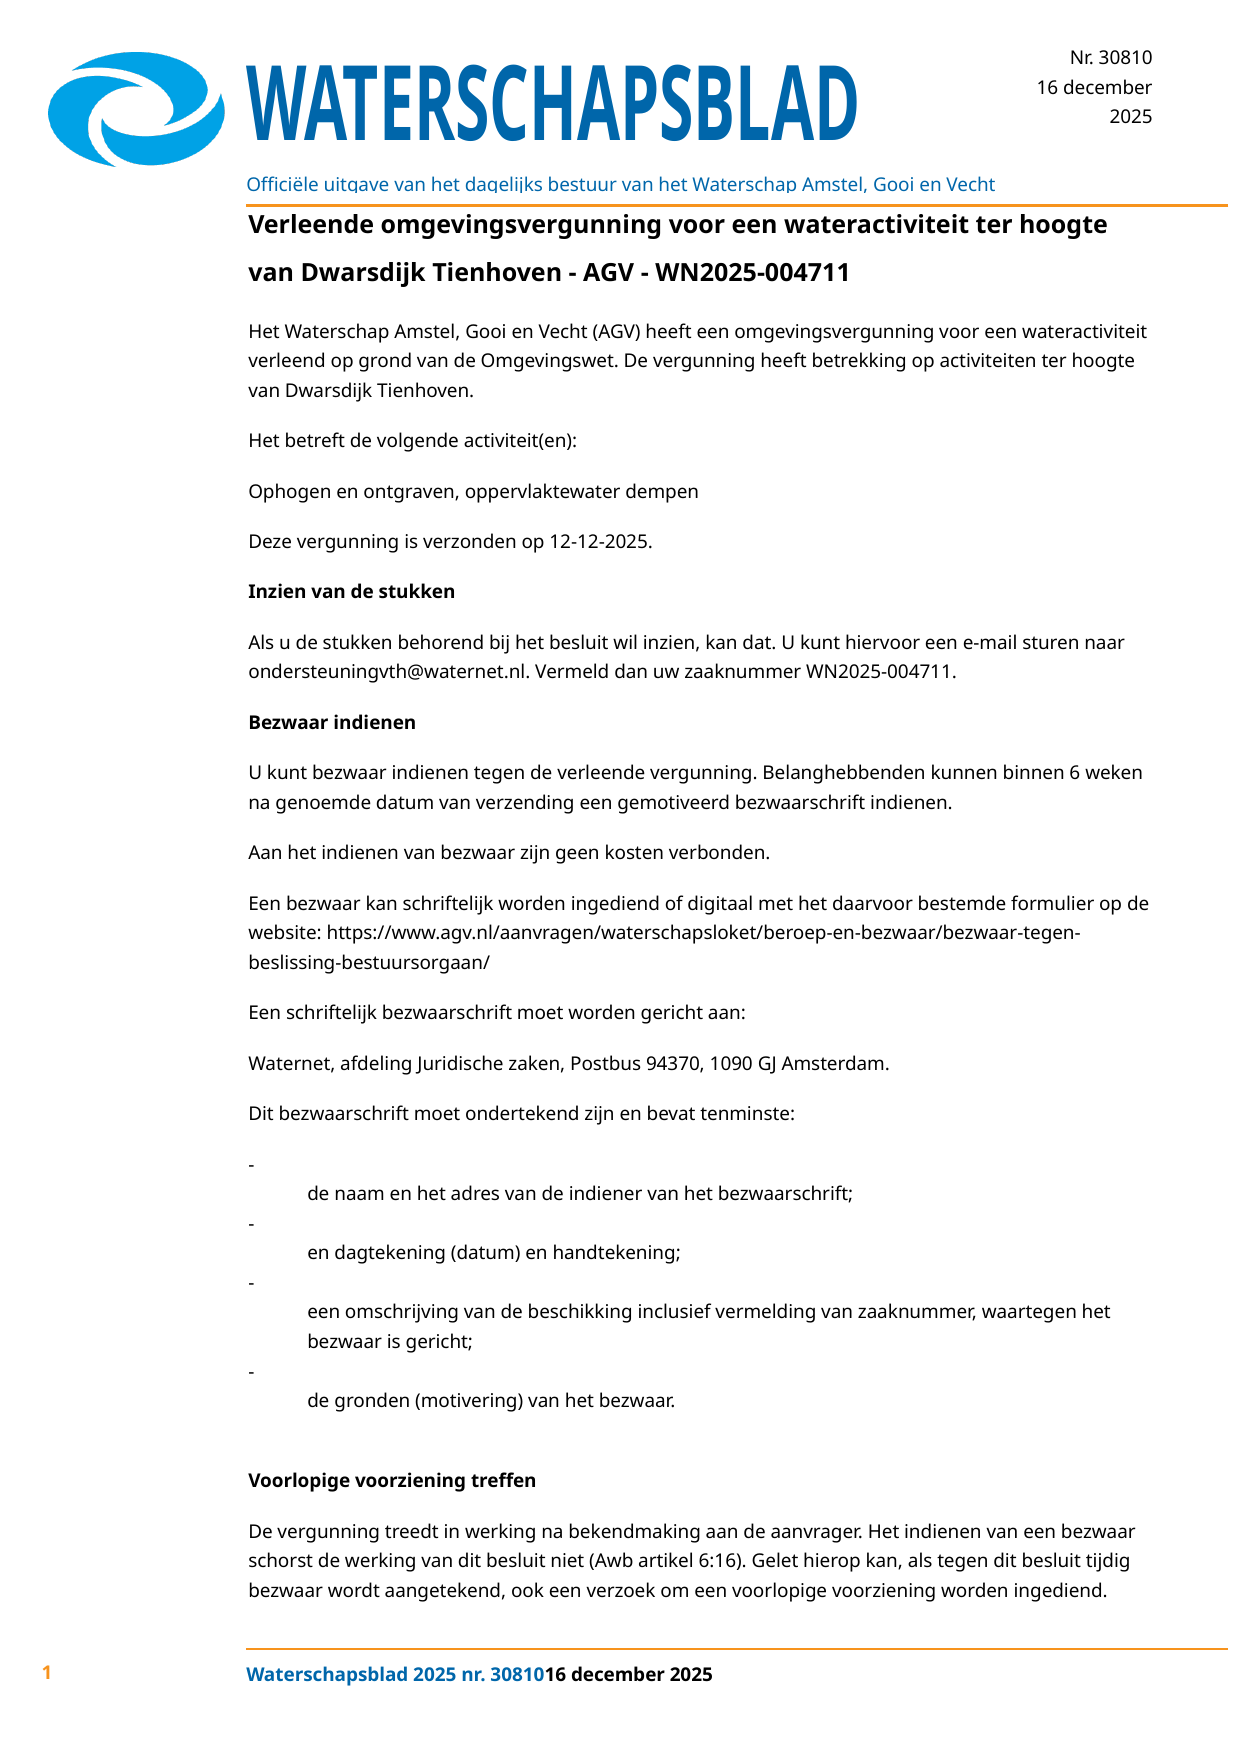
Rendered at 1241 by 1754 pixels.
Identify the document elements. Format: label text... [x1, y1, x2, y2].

text Een schriftelijk bezwaarschrift moet worden gericht aan: [248, 999, 1152, 1025]
text Dit bezwaarschrift moet ondertekend zijn en bevat tenminste: [248, 1100, 1152, 1126]
list de naam en het adres van de indiener van het bezwaarschrift; [248, 1180, 1152, 1206]
list de gronden (motivering) van het bezwaar. [248, 1387, 1152, 1413]
text Aan het indienen van bezwaar zijn geen kosten verbonden. [248, 839, 1152, 865]
text De vergunning treedt in werking na bekendmaking aan de aanvrager. Het indienen van een bezwaar schorst de werking van dit besluit niet (Awb artikel 6:16). Gelet hierop kan, als tegen dit besluit tijdig bezwaar wordt aangetekend, ook een verzoek om een voorlopige voorziening worden ingediend. [248, 1518, 1152, 1603]
text Bezwaar indienen [248, 709, 1152, 735]
text Voorlopige voorziening treffen [248, 1467, 1152, 1493]
text Verleende omgevingsvergunning voor een wateractiviteit ter hoogte van Dwarsdijk Tienhoven - AGV - WN2025-004711 [248, 207, 1152, 288]
text Het betreft de volgende activiteit(en): [248, 427, 1152, 453]
list en dagtekening (datum) en handtekening; [248, 1239, 1152, 1265]
text Als u de stukken behorend bij het besluit wil inzien, kan dat. U kunt hiervoor een e-mail sturen naar ondersteuningvth@waternet.nl. Vermeld dan uw zaaknummer WN2025-004711. [248, 629, 1152, 684]
text Ophogen en ontgraven, oppervlaktewater dempen [248, 478, 1152, 504]
text Een bezwaar kan schriftelijk worden ingediend of digitaal met het daarvoor bestemde formulier op de website: https://www.agv.nl/aanvragen/waterschapsloket/beroep-en-bezwaar/bezwaar-tegen-beslissing-bestuursorgaan/ [248, 890, 1152, 975]
text Waternet, afdeling Juridische zaken, Postbus 94370, 1090 GJ Amsterdam. [248, 1050, 1152, 1076]
picture [41, 47, 231, 172]
list een omschrijving van de beschikking inclusief vermelding van zaaknummer, waartegen het bezwaar is gericht; [248, 1299, 1152, 1354]
text Het Waterschap Amstel, Gooi en Vecht (AGV) heeft een omgevingsvergunning voor een wateractiviteit verleend op grond van de Omgevingswet. De vergunning heeft betrekking op activiteiten ter hoogte van Dwarsdijk Tienhoven. [248, 318, 1152, 403]
text Inzien van de stukken [248, 579, 1152, 604]
text U kunt bezwaar indienen tegen de verleende vergunning. Belanghebbenden kunnen binnen 6 weken na genoemde datum van verzending een gemotiveerd bezwaarschrift indienen. [248, 759, 1152, 815]
text Deze vergunning is verzonden op 12-12-2025. [248, 528, 1152, 554]
